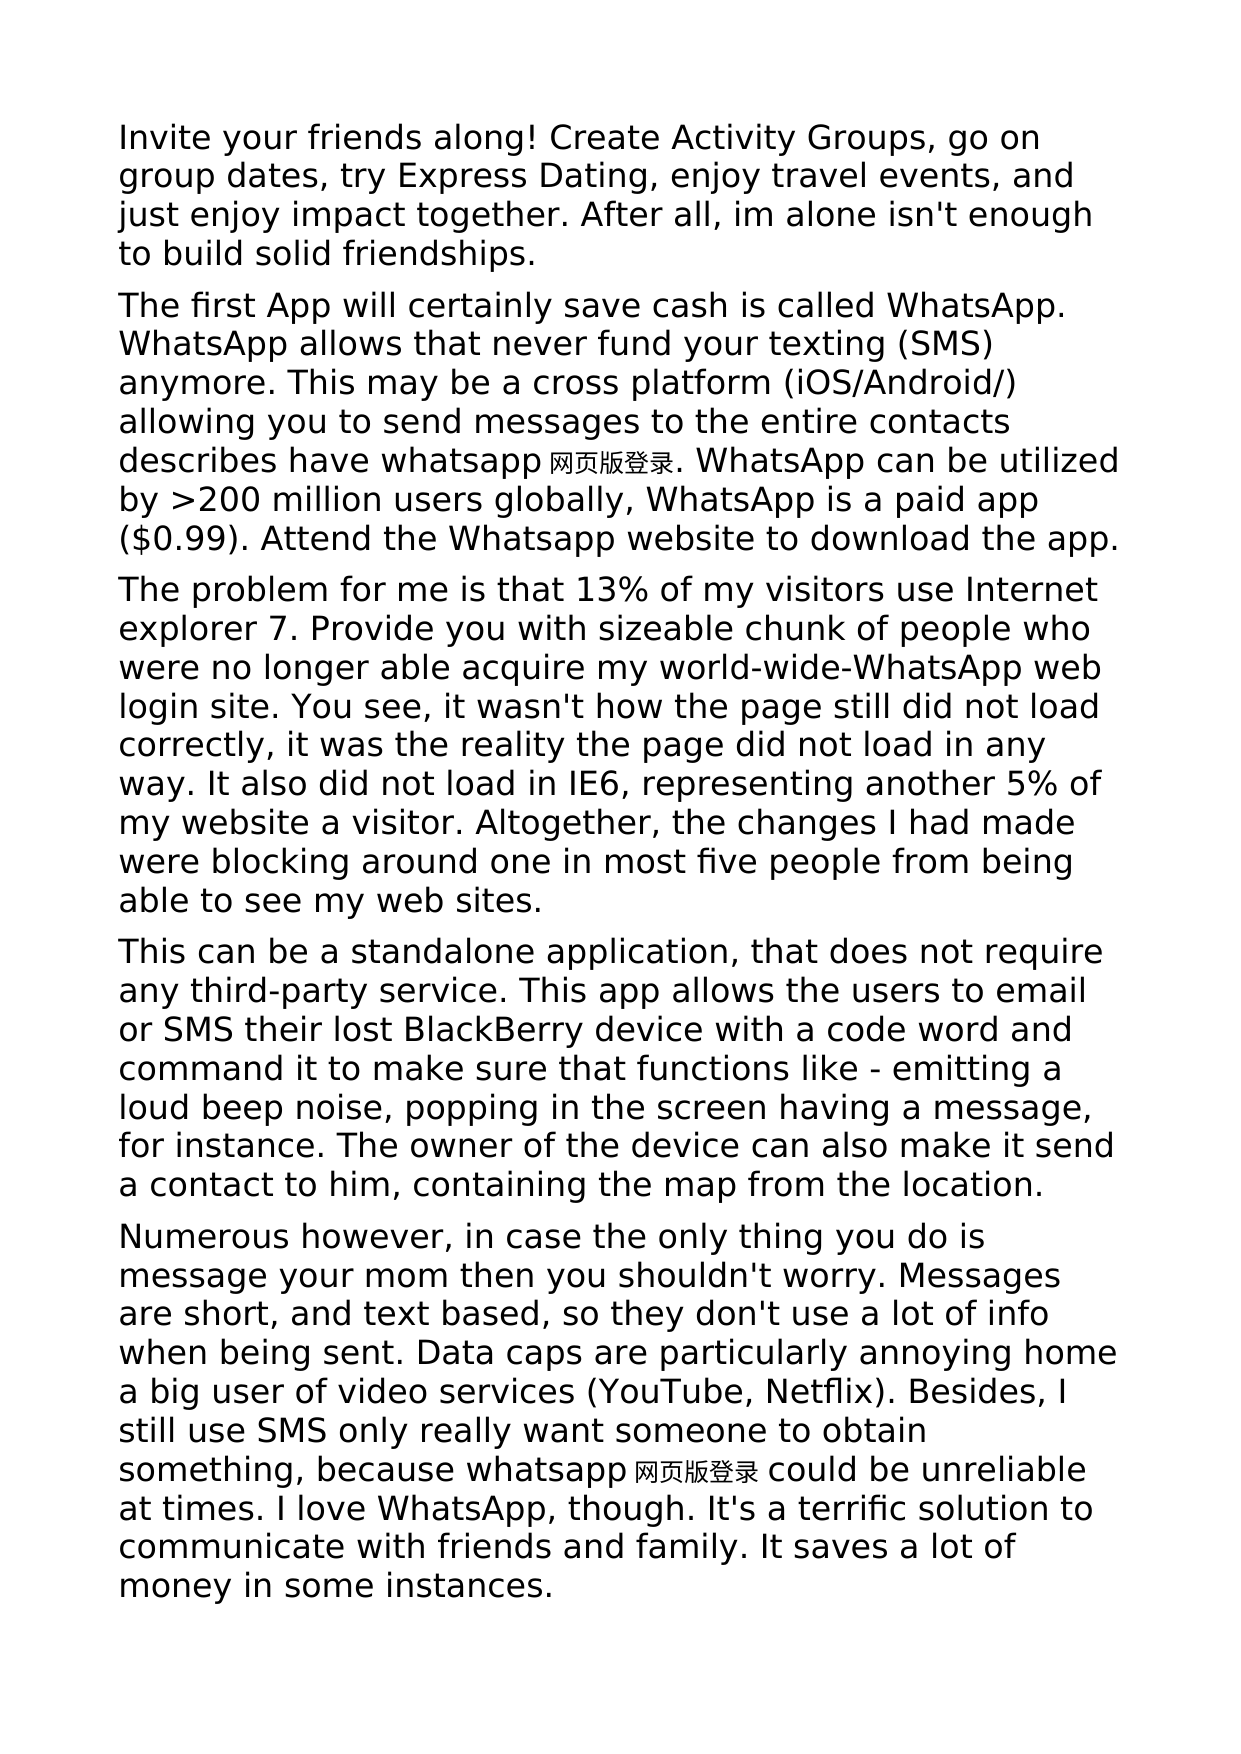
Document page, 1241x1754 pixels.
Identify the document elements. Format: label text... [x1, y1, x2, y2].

text The problem for me is that 13% of my visitors use Internet explorer 7. Provide you with sizeable chunk of people who were no longer able acquire my world-wide-WhatsApp web login site. You see, it wasn't how the page still did not load correctly, it was the reality the page did not load in any way. It also did not load in IE6, representing another 5% of my website a visitor. Altogether, the changes I had made were blocking around one in most five people from being able to see my web sites. [118, 571, 1122, 920]
text Numerous however, in case the only thing you do is message your mom then you shouldn't worry. Messages are short, and text based, so they don't use a lot of info when being sent. Data caps are particularly annoying home a big user of video services (YouTube, Netflix). Besides, I still use SMS only really want someone to obtain something, because whatsapp网页版登录 could be unreliable at times. I love WhatsApp, though. It's a terrific solution to communicate with friends and family. It saves a lot of money in some instances. [118, 1217, 1122, 1606]
text This can be a standalone application, that does not require any third-party service. This app allows the users to email or SMS their lost BlackBerry device with a code word and command it to make sure that functions like - emitting a loud beep noise, popping in the screen having a message, for instance. The owner of the device can also make it send a contact to him, containing the map from the location. [118, 933, 1122, 1205]
text The first App will certainly save cash is called WhatsApp. WhatsApp allows that never fund your texting (SMS) anymore. This may be a cross platform (iOS/Android/) allowing you to send messages to the entire contacts describes have whatsapp网页版登录. WhatsApp can be utilized by >200 million users globally, WhatsApp is a paid app ($0.99). Attend the Whatsapp website to download the app. [118, 286, 1122, 558]
text Invite your friends along! Create Activity Groups, go on group dates, try Express Dating, enjoy travel events, and just enjoy impact together. After all, im alone isn't enough to build solid friendships. [118, 118, 1122, 273]
